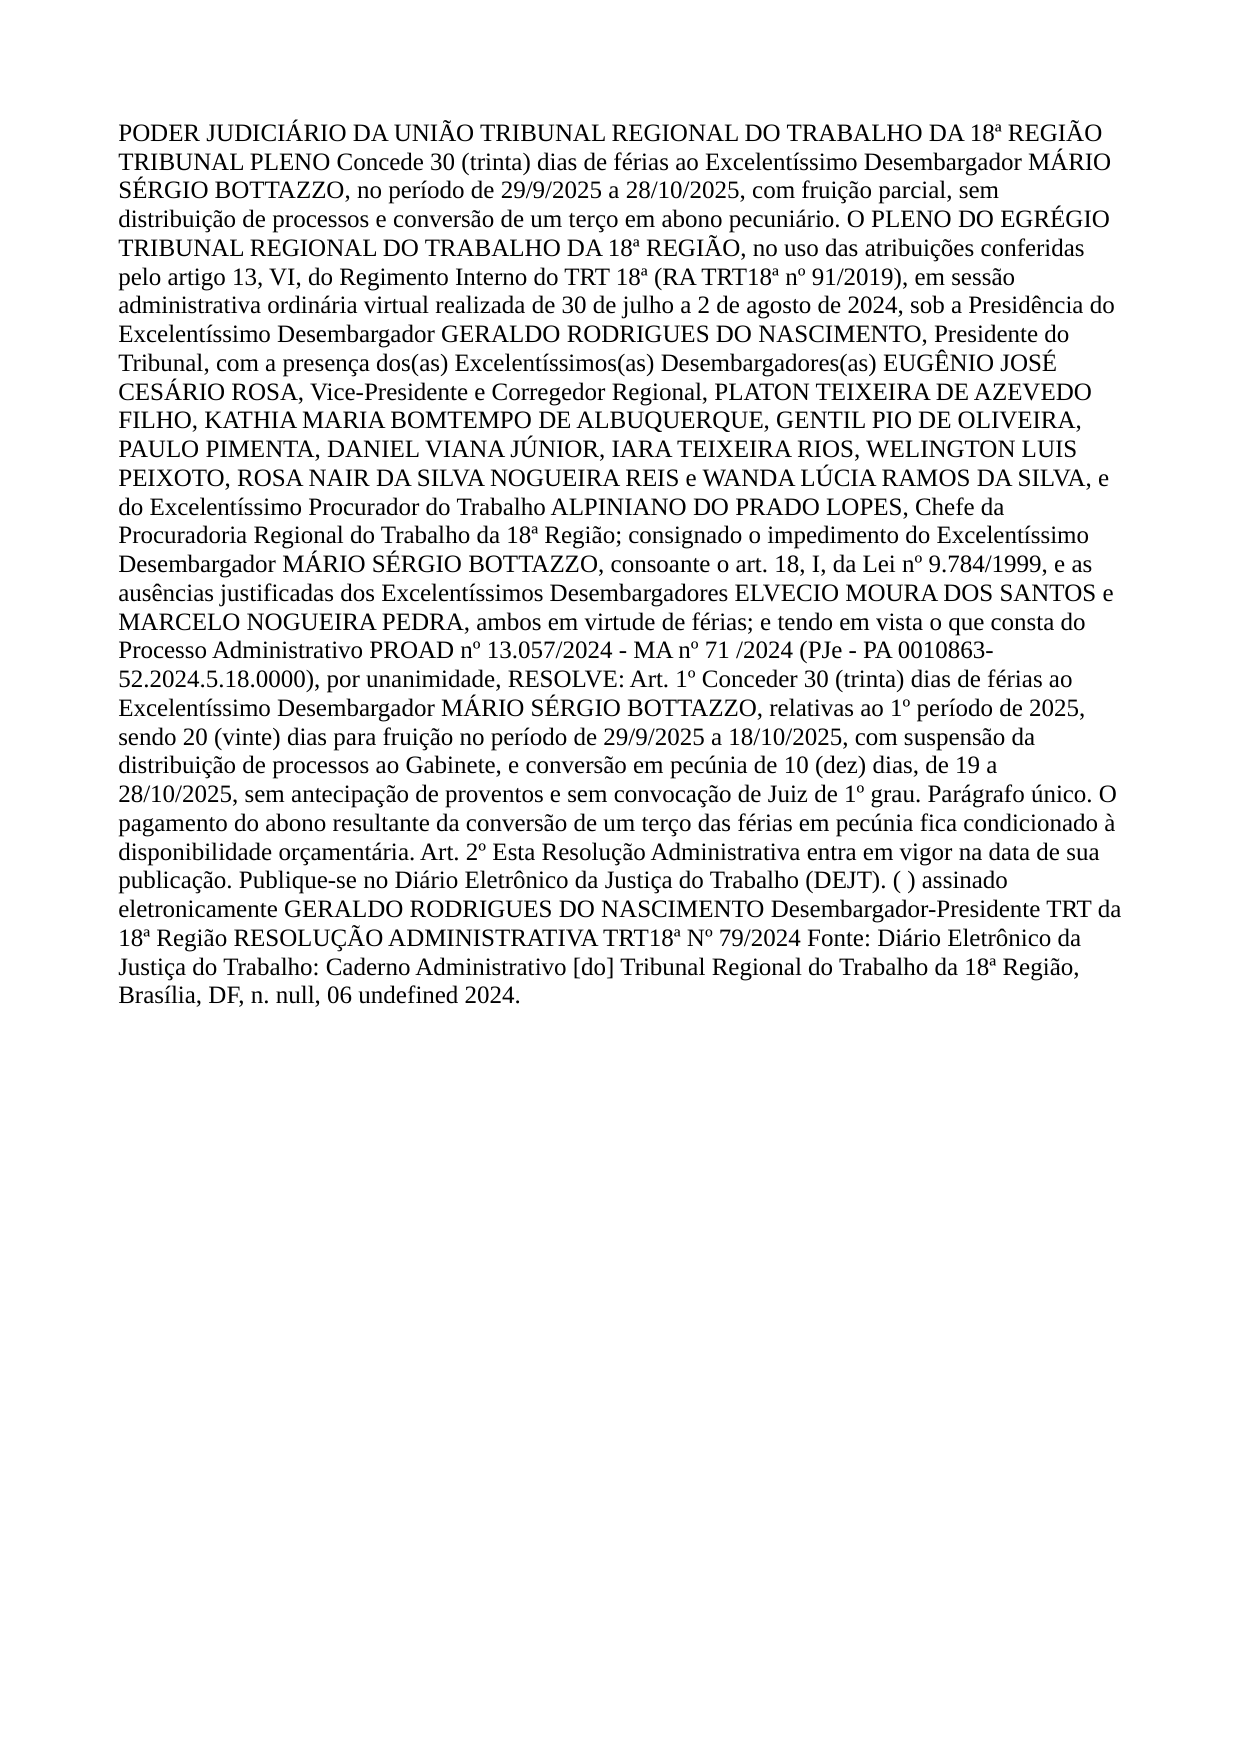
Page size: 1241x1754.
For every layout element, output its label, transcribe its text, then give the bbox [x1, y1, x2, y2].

text PODER JUDICIÁRIO DA UNIÃO TRIBUNAL REGIONAL DO TRABALHO DA 18ª REGIÃO TRIBUNAL PLENO Concede 30 (trinta) dias de férias ao Excelentíssimo Desembargador MÁRIO SÉRGIO BOTTAZZO, no período de 29/9/2025 a 28/10/2025, com fruição parcial, sem distribuição de processos e conversão de um terço em abono pecuniário. O PLENO DO EGRÉGIO TRIBUNAL REGIONAL DO TRABALHO DA 18ª REGIÃO, no uso das atribuições conferidas pelo artigo 13, VI, do Regimento Interno do TRT 18ª (RA TRT18ª nº 91/2019), em sessão administrativa ordinária virtual realizada de 30 de julho a 2 de agosto de 2024, sob a Presidência do Excelentíssimo Desembargador GERALDO RODRIGUES DO NASCIMENTO, Presidente do Tribunal, com a presença dos(as) Excelentíssimos(as) Desembargadores(as) EUGÊNIO JOSÉ CESÁRIO ROSA, Vice-Presidente e Corregedor Regional, PLATON TEIXEIRA DE AZEVEDO FILHO, KATHIA MARIA BOMTEMPO DE ALBUQUERQUE, GENTIL PIO DE OLIVEIRA, PAULO PIMENTA, DANIEL VIANA JÚNIOR, IARA TEIXEIRA RIOS, WELINGTON LUIS PEIXOTO, ROSA NAIR DA SILVA NOGUEIRA REIS e WANDA LÚCIA RAMOS DA SILVA, e do Excelentíssimo Procurador do Trabalho ALPINIANO DO PRADO LOPES, Chefe da Procuradoria Regional do Trabalho da 18ª Região; consignado o impedimento do Excelentíssimo Desembargador MÁRIO SÉRGIO BOTTAZZO, consoante o art. 18, I, da Lei nº 9.784/1999, e as ausências justificadas dos Excelentíssimos Desembargadores ELVECIO MOURA DOS SANTOS e MARCELO NOGUEIRA PEDRA, ambos em virtude de férias; e tendo em vista o que consta do Processo Administrativo PROAD nº 13.057/2024 - MA nº 71 /2024 (PJe - PA 0010863-52.2024.5.18.0000), por unanimidade, RESOLVE: Art. 1º Conceder 30 (trinta) dias de férias ao Excelentíssimo Desembargador MÁRIO SÉRGIO BOTTAZZO, relativas ao 1º período de 2025, sendo 20 (vinte) dias para fruição no período de 29/9/2025 a 18/10/2025, com suspensão da distribuição de processos ao Gabinete, e conversão em pecúnia de 10 (dez) dias, de 19 a 28/10/2025, sem antecipação de proventos e sem convocação de Juiz de 1º grau. Parágrafo único. O pagamento do abono resultante da conversão de um terço das férias em pecúnia fica condicionado à disponibilidade orçamentária. Art. 2º Esta Resolução Administrativa entra em vigor na data de sua publicação. Publique-se no Diário Eletrônico da Justiça do Trabalho (DEJT). ( ) assinado eletronicamente GERALDO RODRIGUES DO NASCIMENTO Desembargador-Presidente TRT da 18ª Região RESOLUÇÃO ADMINISTRATIVA TRT18ª Nº 79/2024 Fonte: Diário Eletrônico da Justiça do Trabalho: Caderno Administrativo [do] Tribunal Regional do Trabalho da 18ª Região, Brasília, DF, n. null, 06 undefined 2024. [118, 118, 1122, 1009]
